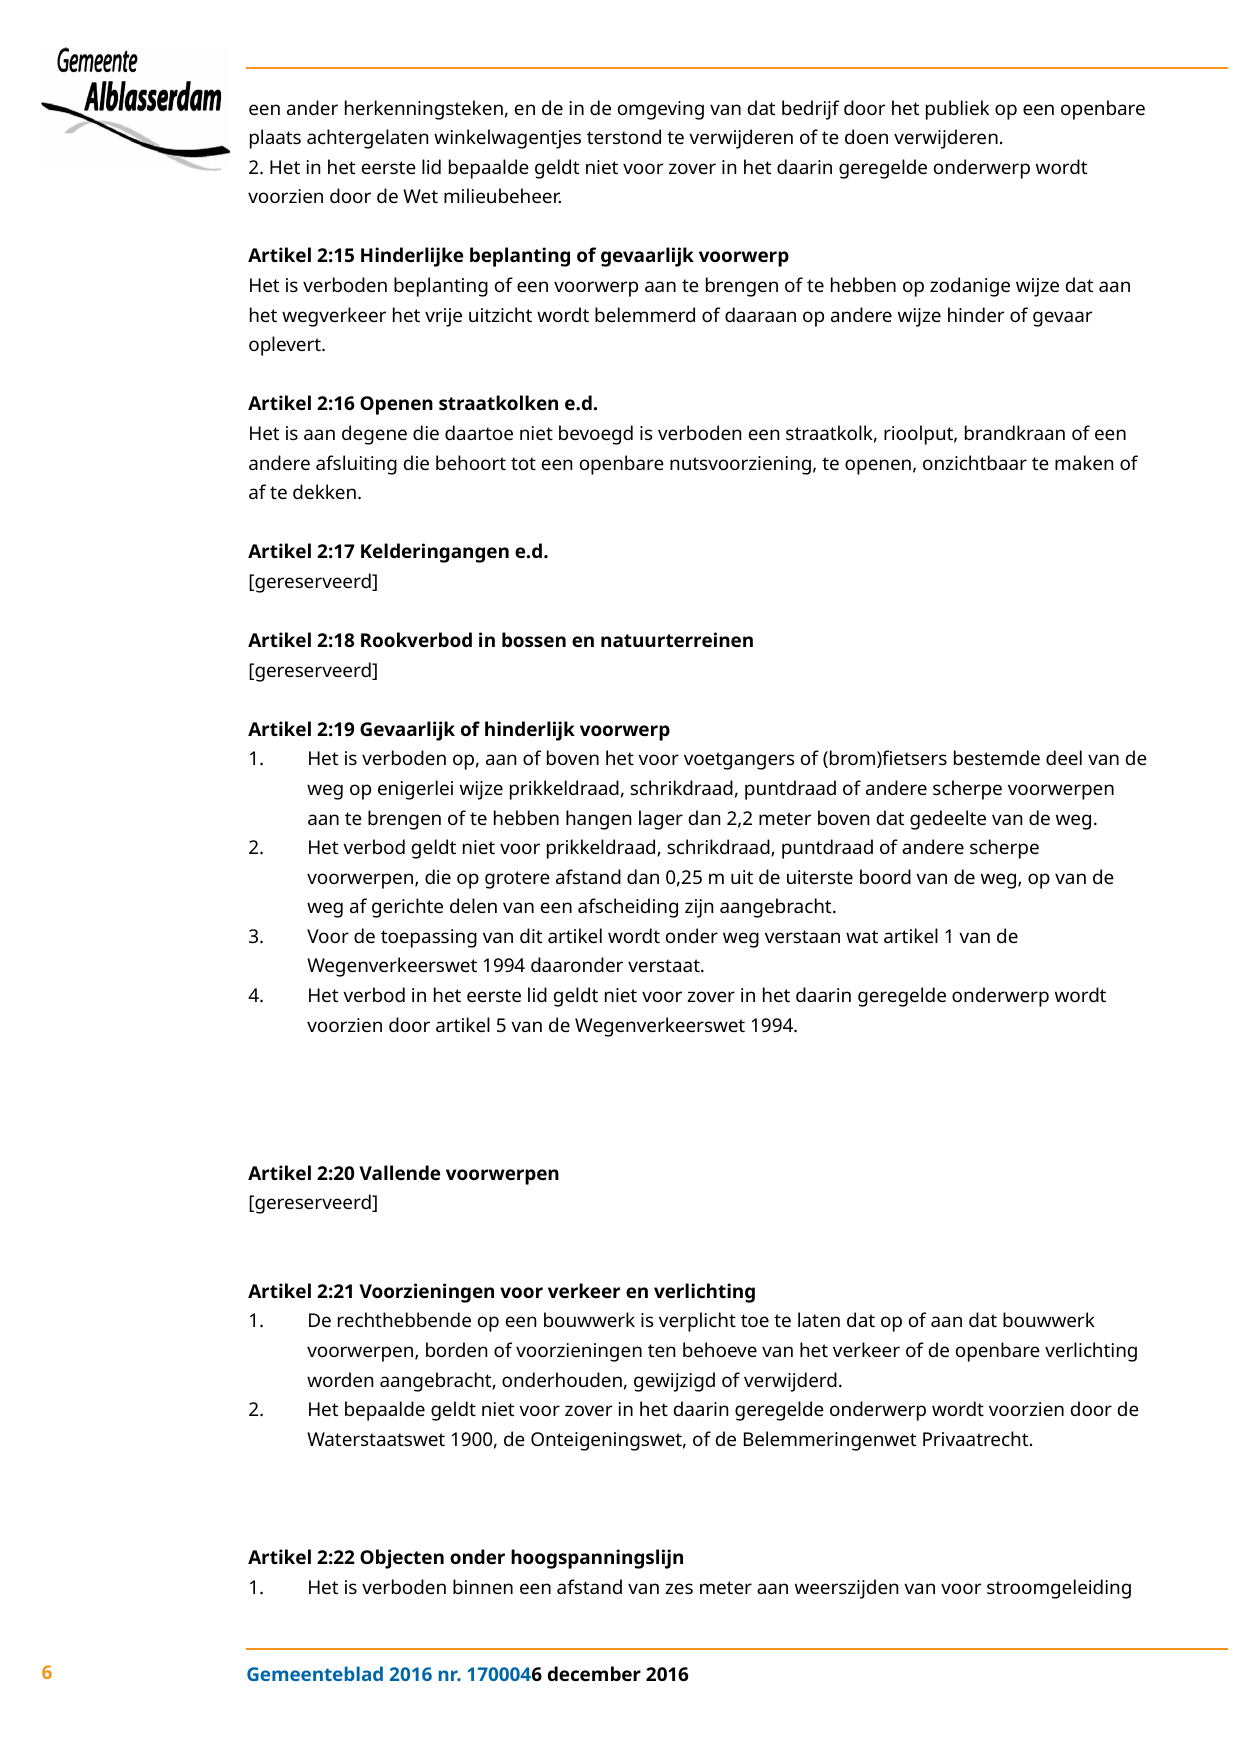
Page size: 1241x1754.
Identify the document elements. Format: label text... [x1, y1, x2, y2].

text Artikel 2:15 Hinderlijke beplanting of gevaarlijk voorwerp [248, 243, 1152, 268]
text Artikel 2:16 Openen straatkolken e.d. [248, 391, 1152, 416]
text Artikel 2:19 Gevaarlijk of hinderlijk voorwerp [248, 716, 1152, 742]
list Het verbod in het eerste lid geldt niet voor zover in het daarin geregelde onderwerp wordt voorzien door artikel 5 van de Wegenverkeerswet 1994. [248, 982, 1152, 1038]
list Het is verboden binnen een afstand van zes meter aan weerszijden van voor stroomgeleiding [248, 1574, 1152, 1600]
list Voor de toepassing van dit artikel wordt onder weg verstaan wat artikel 1 van de Wegenverkeerswet 1994 daaronder verstaat. [248, 923, 1152, 978]
text Het is aan degene die daartoe niet bevoegd is verboden een straatkolk, rioolput, brandkraan of een andere afsluiting die behoort tot een openbare nutsvoorziening, te openen, onzichtbaar te maken of af te dekken. [248, 420, 1152, 505]
text Artikel 2:22 Objecten onder hoogspanningslijn [248, 1544, 1152, 1570]
list De rechthebbende op een bouwwerk is verplicht toe te laten dat op of aan dat bouwwerk voorwerpen, borden of voorzieningen ten behoeve van het verkeer of de openbare verlichting worden aangebracht, onderhouden, gewijzigd of verwijderd. [248, 1308, 1152, 1393]
list Het is verboden op, aan of boven het voor voetgangers of (brom)fietsers bestemde deel van de weg op enigerlei wijze prikkeldraad, schrikdraad, puntdraad of andere scherpe voorwerpen aan te brengen of te hebben hangen lager dan 2,2 meter boven dat gedeelte van de weg. [248, 746, 1152, 831]
text 2. Het in het eerste lid bepaalde geldt niet voor zover in het daarin geregelde onderwerp wordt voorzien door de Wet milieubeheer. [248, 154, 1152, 209]
text Artikel 2:18 Rookverbod in bossen en natuurterreinen [248, 627, 1152, 653]
text [gereserveerd] [248, 657, 1152, 683]
list Het bepaalde geldt niet voor zover in het daarin geregelde onderwerp wordt voorzien door de Waterstaatswet 1900, de Onteigeningswet, of de Belemmeringenwet Privaatrecht. [248, 1396, 1152, 1452]
text Het is verboden beplanting of een voorwerp aan te brengen of te hebben op zodanige wijze dat aan het wegverkeer het vrije uitzicht wordt belemmerd of daaraan op andere wijze hinder of gevaar oplevert. [248, 272, 1152, 357]
text Artikel 2:17 Kelderingangen e.d. [248, 538, 1152, 564]
list Het verbod geldt niet voor prikkeldraad, schrikdraad, puntdraad of andere scherpe voorwerpen, die op grotere afstand dan 0,25 m uit de uiterste boord van de weg, op van de weg af gerichte delen van een afscheiding zijn aangebracht. [248, 834, 1152, 919]
text Artikel 2:20 Vallende voorwerpen [248, 1160, 1152, 1186]
text [gereserveerd] [248, 568, 1152, 594]
text een ander herkenningsteken, en de in de omgeving van dat bedrijf door het publiek op een openbare plaats achtergelaten winkelwagentjes terstond te verwijderen of te doen verwijderen. [248, 95, 1152, 150]
picture [41, 47, 231, 172]
text Artikel 2:21 Voorzieningen voor verkeer en verlichting [248, 1278, 1152, 1304]
text [gereserveerd] [248, 1189, 1152, 1215]
